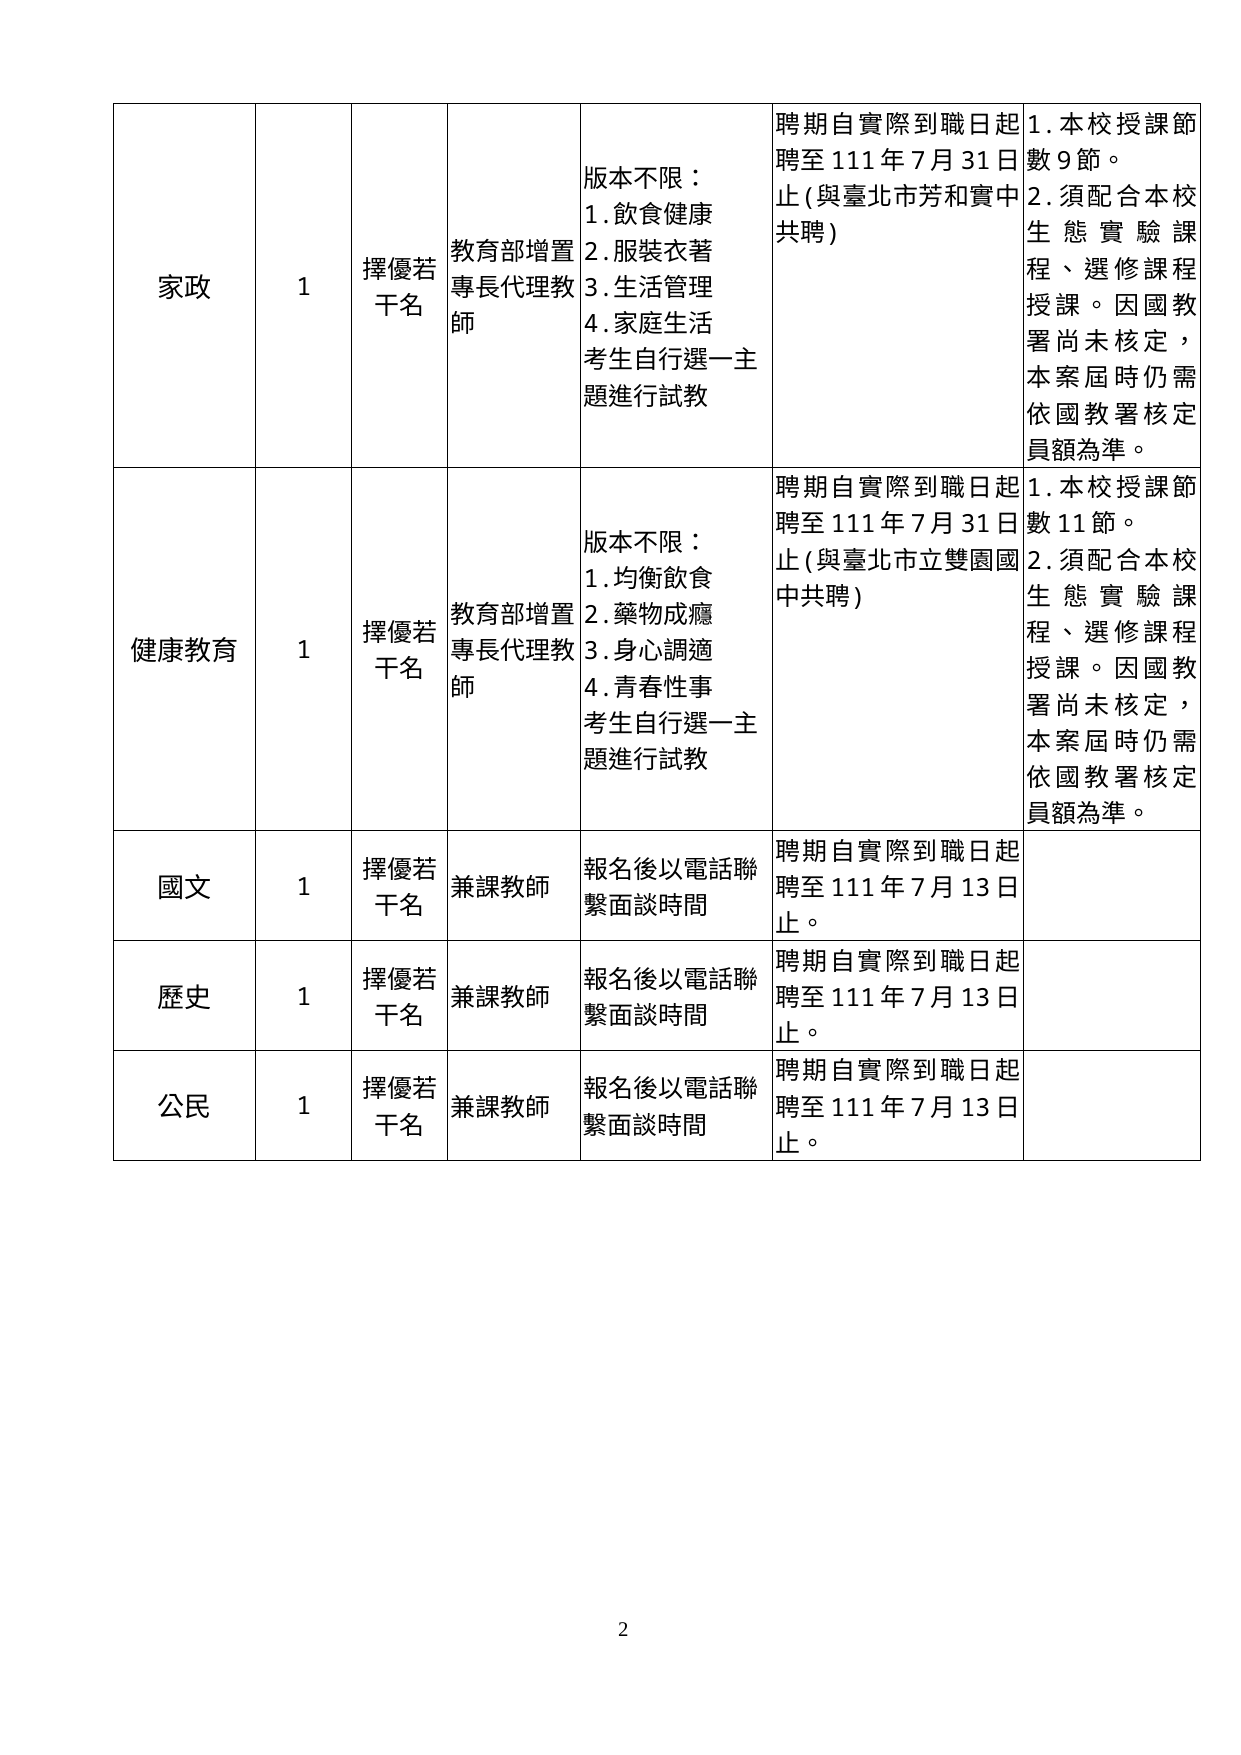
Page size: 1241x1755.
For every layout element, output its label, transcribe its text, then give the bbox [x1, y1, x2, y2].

table_cell 歷史 [114, 941, 255, 1050]
table_cell 兼課教師 [448, 831, 580, 940]
table_cell 報名後以電話聯繫面談時間 [581, 941, 772, 1050]
table_cell 報名後以電話聯繫面談時間 [581, 831, 772, 940]
table_cell 版本不限： 1.飲食健康 2.服裝衣著 3.生活管理 4.家庭生活 考生自行選一主題進行試教 [581, 104, 772, 467]
table_cell 聘期自實際到職日起聘至111年7月31日止(與臺北市芳和實中共聘) [773, 104, 1023, 467]
table_cell 1 [256, 1051, 351, 1159]
table_cell 聘期自實際到職日起聘至111年7月13日止。 [773, 831, 1023, 940]
table_cell 1 [256, 104, 351, 467]
table_cell [1024, 1051, 1200, 1159]
table_cell 家政 [114, 104, 255, 467]
table_cell 教育部增置專長代理教師 [448, 104, 580, 467]
table_cell 兼課教師 [448, 941, 580, 1050]
table_cell 報名後以電話聯繫面談時間 [581, 1051, 772, 1159]
table_cell 公民 [114, 1051, 255, 1159]
table_cell 教育部增置專長代理教師 [448, 468, 580, 830]
table_cell 聘期自實際到職日起聘至111年7月31日止(與臺北市立雙園國中共聘) [773, 468, 1023, 830]
table_cell 1.本校授課節數9節。 2.須配合本校生態實驗課程、選修課程授課。因國教署尚未核定，本案屆時仍需依國教署核定員額為準。 [1024, 104, 1200, 467]
table_cell [1024, 941, 1200, 1050]
table_cell 擇優若干名 [352, 1051, 447, 1159]
table_cell 1 [256, 941, 351, 1050]
table_cell [1024, 831, 1200, 940]
table_cell 1 [256, 468, 351, 830]
table_cell 國文 [114, 831, 255, 940]
table_cell 擇優若干名 [352, 831, 447, 940]
table_cell 1.本校授課節數11節。 2.須配合本校生態實驗課程、選修課程授課。因國教署尚未核定，本案屆時仍需依國教署核定員額為準。 [1024, 468, 1200, 830]
table_cell 兼課教師 [448, 1051, 580, 1159]
table_cell 版本不限： 1.均衡飲食 2.藥物成癮 3.身心調適 4.青春性事 考生自行選一主題進行試教 [581, 468, 772, 830]
table_cell 健康教育 [114, 468, 255, 830]
table_cell 擇優若干名 [352, 104, 447, 467]
table_cell 1 [256, 831, 351, 940]
table_cell 擇優若干名 [352, 941, 447, 1050]
table_cell 擇優若干名 [352, 468, 447, 830]
table_cell 聘期自實際到職日起聘至111年7月13日止。 [773, 941, 1023, 1050]
table_cell 聘期自實際到職日起聘至111年7月13日止。 [773, 1051, 1023, 1159]
